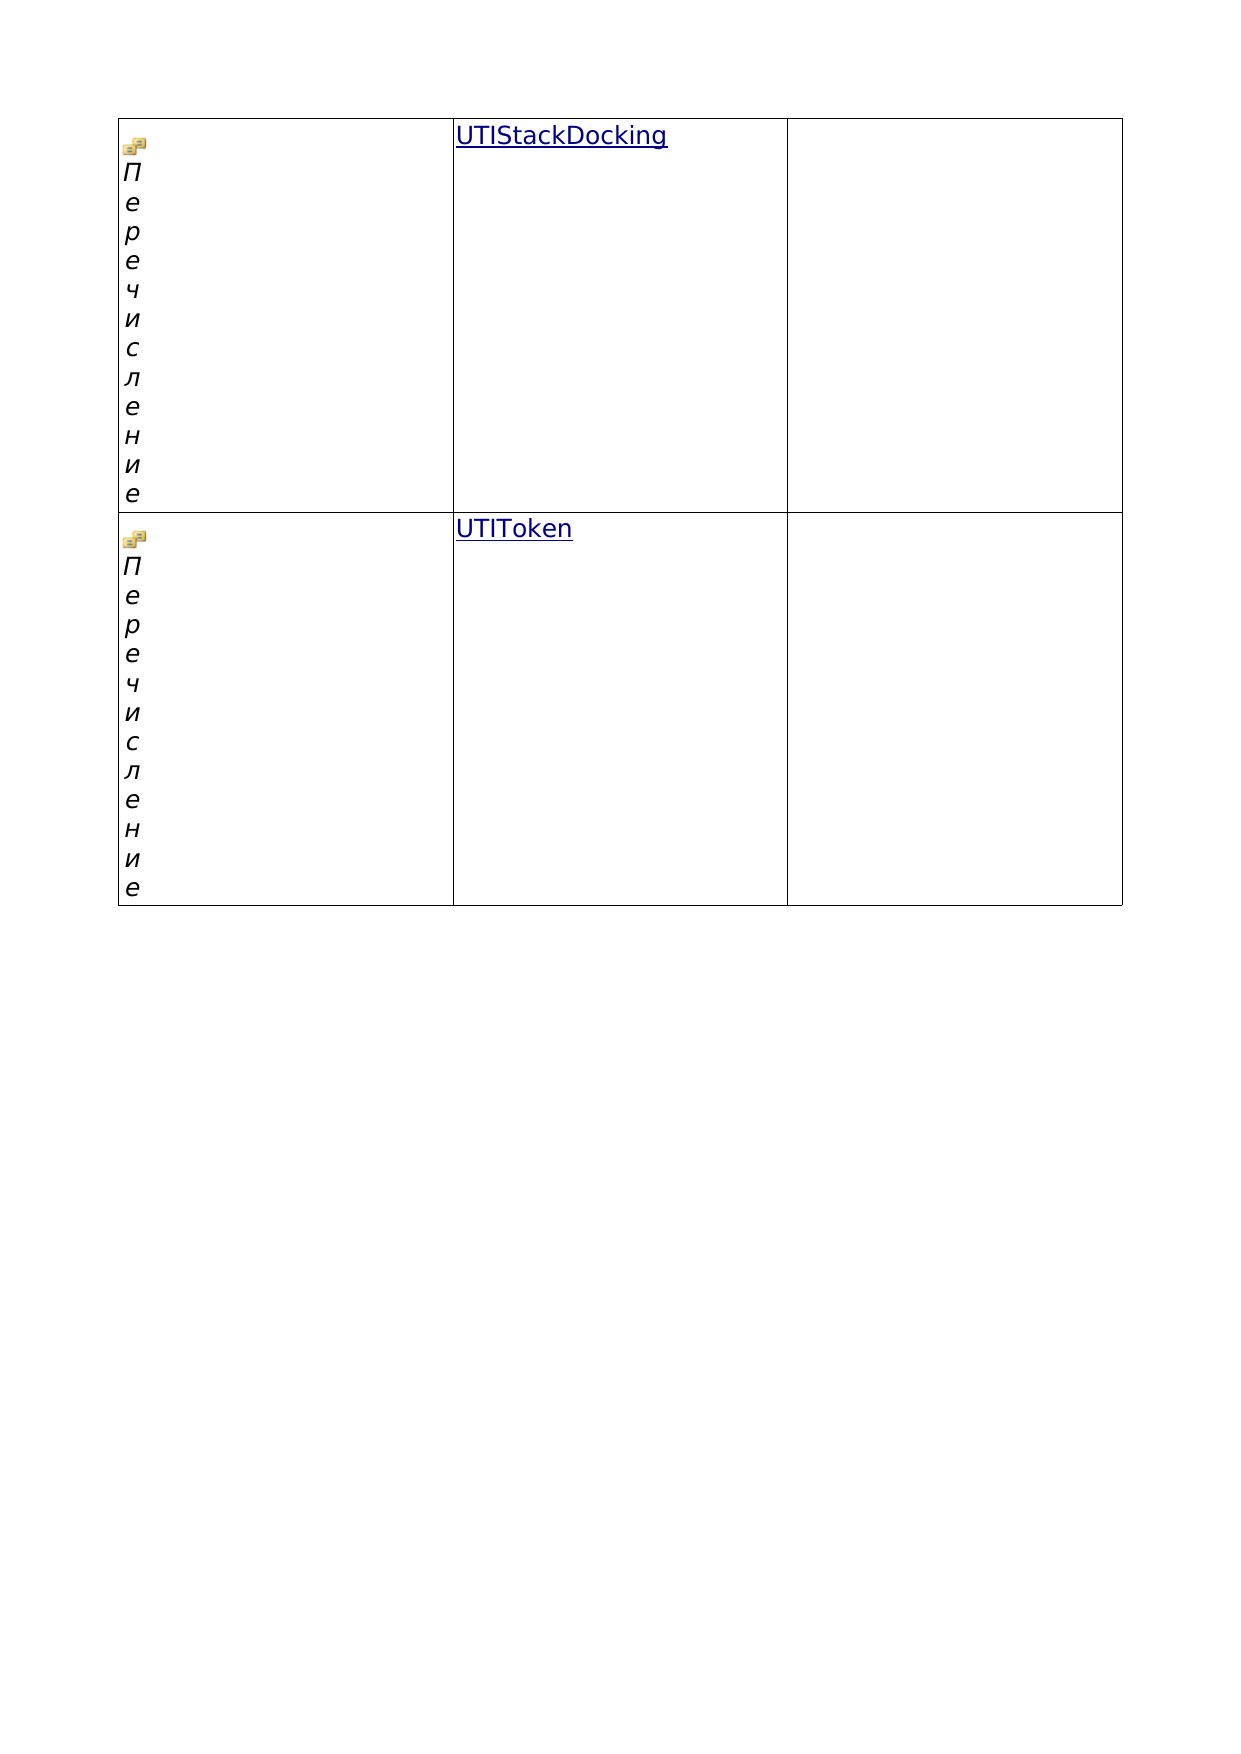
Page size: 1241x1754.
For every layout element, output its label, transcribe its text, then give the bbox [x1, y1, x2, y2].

table_cell [788, 119, 1122, 512]
picture [121, 527, 147, 552]
table_cell [119, 513, 453, 905]
table_cell [788, 513, 1122, 905]
table_cell UTIStackDocking [454, 119, 787, 512]
table_cell UTIToken [454, 513, 787, 905]
table_cell [119, 119, 453, 512]
picture [121, 133, 147, 159]
